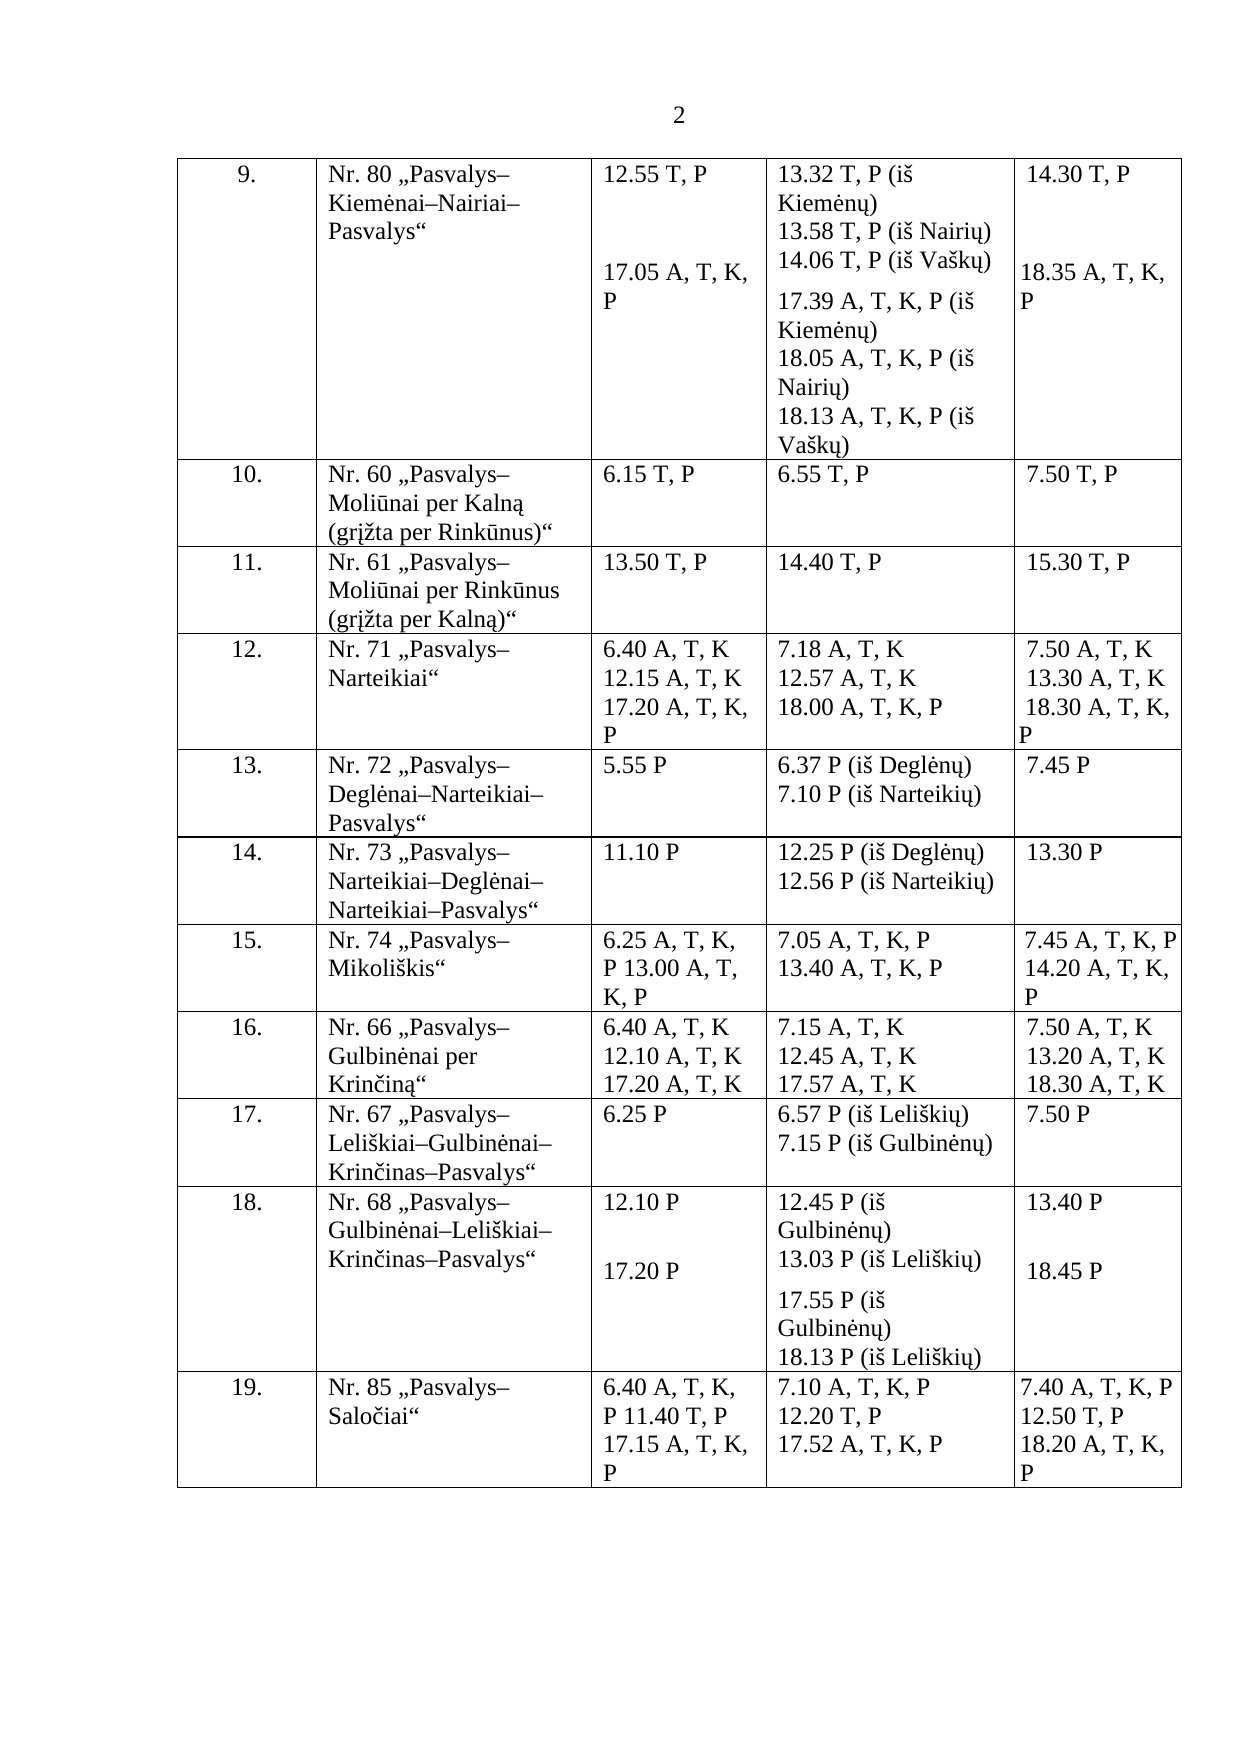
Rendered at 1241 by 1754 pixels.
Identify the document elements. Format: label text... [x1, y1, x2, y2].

table_cell 11. [178, 547, 316, 633]
table_cell 7.10 A, T, K, P 12.20 T, P 17.52 A, T, K, P [767, 1372, 1014, 1487]
table_cell 12.55 T, P 17.05 A, T, K, P [592, 159, 766, 458]
table_cell 7.50 P [1015, 1099, 1181, 1186]
table_cell 13.50 T, P [592, 547, 766, 633]
table_cell 13.30 P [1015, 838, 1181, 924]
table_cell Nr. 66 „Pasvalys–Gulbinėnai per Krinčiną“ [317, 1012, 591, 1098]
table_cell Nr. 80 „Pasvalys–Kiemėnai–Nairiai–Pasvalys“ [317, 159, 591, 458]
table_cell 6.57 P (iš Leliškių) 7.15 P (iš Gulbinėnų) [767, 1099, 1014, 1186]
table_cell 12. [178, 634, 316, 749]
table_cell 19. [178, 1372, 316, 1487]
table_cell Nr. 68 „Pasvalys–Gulbinėnai–Leliškiai–Krinčinas–Pasvalys“ [317, 1187, 591, 1371]
table_cell 7.40 A, T, K, P 12.50 T, P 18.20 A, T, K, P [1015, 1372, 1181, 1487]
table_cell 5.55 P [592, 750, 766, 836]
table_cell 6.25 P [592, 1099, 766, 1186]
table_cell 15. [178, 925, 316, 1011]
table_cell 10. [178, 460, 316, 546]
table_cell 6.40 A, T, K, P 11.40 T, P 17.15 A, T, K, P [592, 1372, 766, 1487]
table_cell 14.40 T, P [767, 547, 1014, 633]
table_cell 18. [178, 1187, 316, 1371]
table_cell 13. [178, 750, 316, 836]
table_cell Nr. 67 „Pasvalys–Leliškiai–Gulbinėnai–Krinčinas–Pasvalys“ [317, 1099, 591, 1186]
table_cell Nr. 74 „Pasvalys–Mikoliškis“ [317, 925, 591, 1011]
table_cell 14. [178, 838, 316, 924]
table_cell 13.40 P 18.45 P [1015, 1187, 1181, 1371]
table_cell Nr. 60 „Pasvalys–Moliūnai per Kalną (grįžta per Rinkūnus)“ [317, 460, 591, 546]
table_cell 6.25 A, T, K, P 13.00 A, T, K, P [592, 925, 766, 1011]
table_cell 9. [178, 159, 316, 458]
table_cell 7.50 A, T, K 13.30 A, T, K 18.30 A, T, K, P [1015, 634, 1181, 749]
table_cell 7.18 A, T, K 12.57 A, T, K 18.00 A, T, K, P [767, 634, 1014, 749]
table_cell 12.10 P 17.20 P [592, 1187, 766, 1371]
table_cell 7.45 P [1015, 750, 1181, 836]
table_cell 16. [178, 1012, 316, 1098]
table_cell 6.40 A, T, K 12.10 A, T, K 17.20 A, T, K [592, 1012, 766, 1098]
table_cell 13.32 T, P (iš Kiemėnų) 13.58 T, P (iš Nairių) 14.06 T, P (iš Vaškų) 17.39 A, T, K, P (iš Kiemėnų) 18.05 A, T, K, P (iš Nairių) 18.13 A, T, K, P (iš Vaškų) [767, 159, 1014, 458]
table_cell 12.25 P (iš Deglėnų) 12.56 P (iš Narteikių) [767, 838, 1014, 924]
table_cell Nr. 73 „Pasvalys–Narteikiai–Deglėnai–Narteikiai–Pasvalys“ [317, 838, 591, 924]
table_cell 7.05 A, T, K, P 13.40 A, T, K, P [767, 925, 1014, 1011]
table_cell 6.40 A, T, K 12.15 A, T, K 17.20 A, T, K, P [592, 634, 766, 749]
table_cell 6.37 P (iš Deglėnų) 7.10 P (iš Narteikių) [767, 750, 1014, 836]
table_cell 14.30 T, P 18.35 A, T, K, P [1015, 159, 1181, 458]
table_cell Nr. 61 „Pasvalys–Moliūnai per Rinkūnus (grįžta per Kalną)“ [317, 547, 591, 633]
table_cell 7.50 T, P [1015, 460, 1181, 546]
table_cell 6.15 T, P [592, 460, 766, 546]
table_cell Nr. 85 „Pasvalys–Saločiai“ [317, 1372, 591, 1487]
table_cell 7.45 A, T, K, P 14.20 A, T, K, P [1015, 925, 1181, 1011]
table_cell 12.45 P (iš Gulbinėnų) 13.03 P (iš Leliškių) 17.55 P (iš Gulbinėnų) 18.13 P (iš Leliškių) [767, 1187, 1014, 1371]
table_cell Nr. 71 „Pasvalys–Narteikiai“ [317, 634, 591, 749]
table_cell 15.30 T, P [1015, 547, 1181, 633]
table_cell 7.50 A, T, K 13.20 A, T, K 18.30 A, T, K [1015, 1012, 1181, 1098]
table_cell 11.10 P [592, 838, 766, 924]
table_cell 17. [178, 1099, 316, 1186]
table_cell 6.55 T, P [767, 460, 1014, 546]
table_cell Nr. 72 „Pasvalys–Deglėnai–Narteikiai–Pasvalys“ [317, 750, 591, 836]
table_cell 7.15 A, T, K 12.45 A, T, K 17.57 A, T, K [767, 1012, 1014, 1098]
